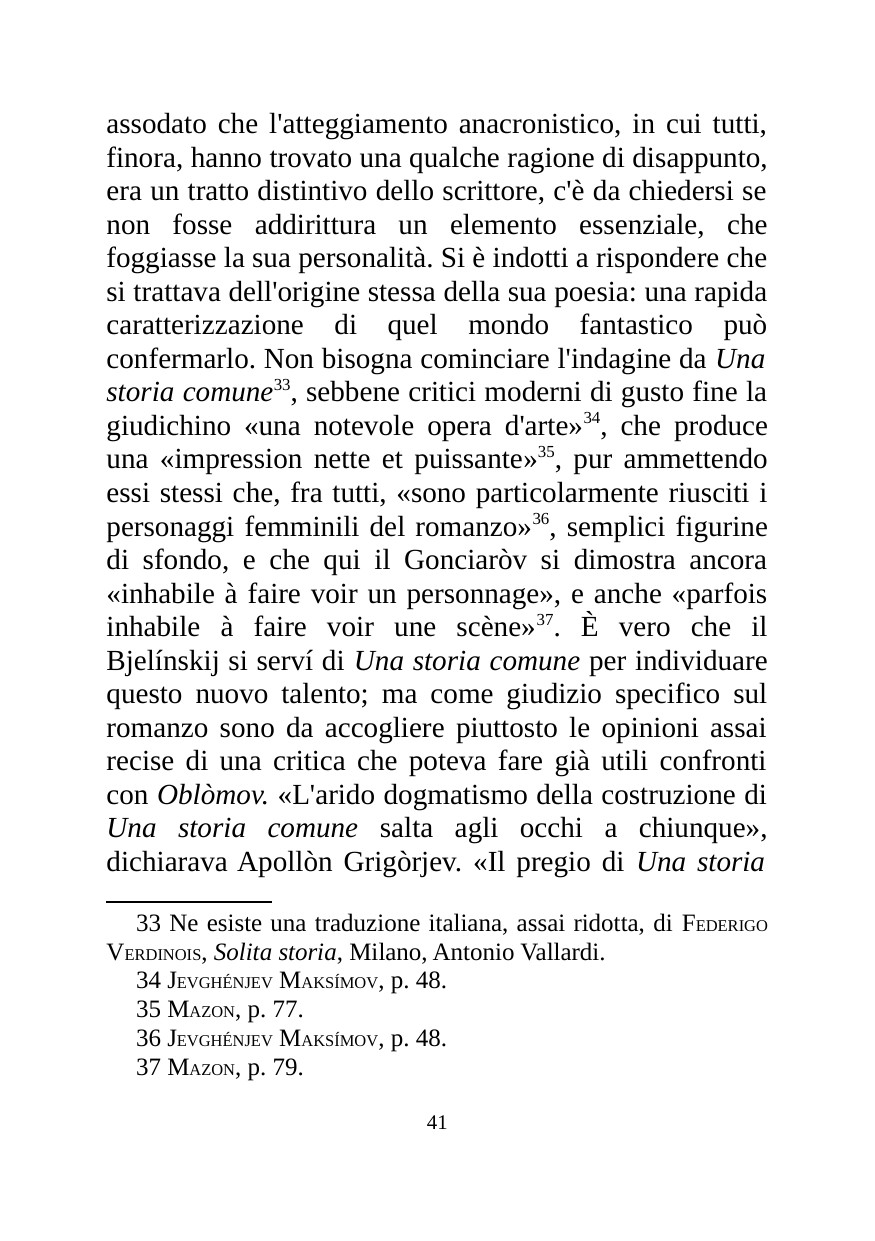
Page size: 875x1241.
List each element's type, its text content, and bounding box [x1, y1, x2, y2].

text Mazon, p. 77. [106, 994, 768, 1023]
text Mazon, p. 79. [106, 1052, 768, 1080]
text «In contrapposto alla maggioranza degli scrittori del quinto decennio del secolo», notava già il Venghèrov, «il Gonciaròv discendeva da una famiglia molto agiata di mercanti». Il Mazon, poi, per spiegare come mai, «si les problèmes religieux et philosophiques n'ont point sollicité Gontcharov, les questions sociales et politiques n'aient pas eu pour lui plus d'attrait», ebbe a osservare che «l'on ne peut s'empêcher de reconnaître dans l'atonie profonde dont il témoigne à l'égard de celles-ci l'influence de la vieille bourgeoisie de province, mi-marchande, mi-fonctionnaire, dont il est issu». E davvero, gli scrittori contemporanei del Gonciaròv che il Bielínskij avrebbe chiamato soggettivi, parziali, coscienti, insomma gli scrittori liberali, sono in massima parte d'origine nobiliare: infatti soltanto nelle aristocrazie, anelanti perché tali alla libertà, potevano diffondersi e trovare strenui difensori quelle idee. Pur vivendo accanto ad essi, in rapporti assai cordiali se non amichevoli, e pubblicando alcuni dei propri scritti nel medesimo «Sovreménnik», un abisso li separava da lui: essi vivevano delle loro rendite o del loro lavoro letterario, e perciò erano indipendenti e magari apertamente frondisti; lui era un alto impiegato dello Stato, che, per di piú, a due riprese, dal febbraio del 1856 al febbraio del 1860 e dal luglio del 1863 al dicembre del 1867, dovette esaminare e giudicare come censore l'attività dei suoi confratelli. Scrittori come il Ljeskòv e il Dostojevskij, in varie epoche e per varie ragioni, poterono esser chiamati, a torto o a ragione, reazionari; del Gonciaròv non si poté dire neppure questo: la sua fu una situazione falsa perché anacronistica. Si spiega, perciò, come dovesse essere, in fondo, anacronistica anche la sua attività letteraria, rispetto ai problemi sempre attuali e appassionanti agitati dinanzi a un pubblico volubile ma generoso dagli scrittori soggettivi, parziali, coscienti. Il Turghénjev, per esempio, aveva una sensibilità quasi giornalistica per le grandi questioni da portare in discussione; e l'aiutava anche la rapidità con cui scriveva quei suoi romanzi, dei quali perfino gli avversari lodavano la perfezione formale. Il Gonciaròv, malgrado abbia poi voluto dare una spiegazione unitaria storico-sociale dei suoi romanzi, non aveva quell'istinto sicuro, e nemmeno la curiosità e il coraggio indispensabili. «Sans doute – afferma il Mazon – Histoire ordinaire ou Oblòmov sont des romans d'une haute portée sociale; mais cette qualité, on peut en être assuré, ne leur est venue que par surcroît; et ce ne sont point les cinq pages de conclusion d'Oblòmov, ni, moins encore, les laborieuses explications de Mieux tard que jamais, qui nous convaincront du contraire». Perciò di nessuno dei suoi tre romanzi si può dire, come, piú o meno, di tutti gli altri romanzi russi dell'Ottocento, che mettano francamente in scena la generazione che li vide comparire. In Una storia comune si dovrebbe vedere il contrasto di due generazioni, nell'opposizione dei due Adúevy, lo zio e il nipote; ma invece non compare se non «la medesima personalità in due momenti diversi»: «appunto dalla tendenza a opporre l'uno all'altro questi due momenti, a farne le premesse d'un sillogismo, sorge la storia comune – soltanto, l'autore non ha considerato la necessità d'una prospettiva storica per il disegno dell'evoluzione di ciascuno dei due personaggi principali», benché nei quindici o venti anni che li separavano la vita sociale russa, «malgrado tutti gli ostacoli, fosse notevolmente progredita»; «non ha fatto neppure un'allusione al mutare delle generazioni, alla lotta delle tradizioni che hanno fatto il loro tempo con le nuove correnti, a tutto ciò che crea l'inevitabile ed eterna differenza fra padri e figli»: «insomma, il Gonciaròv era fuori da ogni punto di vista storico quando scriveva questo romanzo». Anche in Oblòmov, Ilià Iljíc, mentre tutti, in quell'epoca, sono animati da spiriti di umanità e di progresso, sia pure col riserbo del Lavrétskij di Nido di nobili, dimostra col massimo candore d'essere «fino al midollo, per abitudini e per convinzioni, un fautore della servitú della gleba», mentre «è curiosa anche la coincidenza nei punti di vista di Oblòmov e di Gogol, preso come autore dei Passi scelti dalla corrispondenza con gli amici, riguardo all'istruzione popolare», ritenuta da tutt'e due prematura, e perciò dannosa. Ma se in Oblòmov si può ancora riuscire a scorgere, molto approssimativamente, seguendo la tarda interpretazione dell'autore, il periodo del «sonno» della società russa, è assai difficile, anzi quasi impossibile, vedere descritto nel Burrone il successivo periodo del «risveglio», giacché non è facile superare contraddizioni storiche come queste, esposte dal Maksímov: «Il periodo del risveglio, quando una parte considerevole della gioventú russa fu attirata nel nichilismo, quando apparvero i Marki Volòchovy con la loro negazione delle autorità celesti e terrene, è indubbiamente il settimo decennio del secolo. D'altra parte, non poche prove tangibili, basate sul contenuto del romanzo, possono essere addotte a conferma del fatto che nel romanzo è rappresentata l'epoca precedente la liberazione dei contadini, se non il quarto, in ogni modo il quinto decennio del secolo». Non c'è dubbio che proprio per questo spirito anacronistico alcuni critici, trascurando le inconseguenze e le intempestività, nell'opera del Gonciaròv apprezzarono il significato storico, tanto piú profondo quanto meno individuato nel tempo, mentre altri, invece di rimaner persuasi che quelli non erano «tre romanzi, ma uno», perché erano «tutti collegati con un solo filo, una sola idea continuata», pensavano come il Mazon: «Ce n'est point du développement ni de l'avenir de la société russe que Gontcharov a le souci: c'est de l'organisation de la vie particulière de quelques-uns, et de quelques-uns qui lui ressemblent singulièrement. Aussi la seule notion de progrès qui se dégage nettement de son œuvre est-elle celle d'un progrès strictement individualiste et utilitaire. Considéré par lui isolément, et vu surtout, à vrai dire, à travers son propre moi, l'homme l'intéresse, et il assemble pour celui-ci un petit nombre de vérités auxquelles il attache le plus grand prix. C'est ainsi que, n'étant ni politicien ni sociologue, il serait volontiers moraliste». Ma, assodato che l'atteggiamento anacronistico, in cui tutti, finora, hanno trovato una qualche ragione di disappunto, era un tratto distintivo dello scrittore, c'è da chiedersi se non fosse addirittura un elemento essenziale, che foggiasse la sua personalità. Si è indotti a rispondere che si trattava dell'origine stessa della sua poesia: una rapida caratterizzazione di quel mondo fantastico può confermarlo. Non bisogna cominciare l'indagine da Una storia comune, sebbene critici moderni di gusto fine la giudichino «una notevole opera d'arte», che produce una «impression nette et puissante», pur ammettendo essi stessi che, fra tutti, «sono particolarmente riusciti i personaggi femminili del romanzo», semplici figurine di sfondo, e che qui il Gonciaròv si dimostra ancora «inhabile à faire voir un personnage», e anche «parfois inhabile à faire voir une scène». È vero che il Bjelínskij si serví di Una storia comune per individuare questo nuovo talento; ma come giudizio specifico sul romanzo sono da accogliere piuttosto le opinioni assai recise di una critica che poteva fare già utili confronti con Oblòmov. «L'arido dogmatismo della costruzione di Una storia comune salta agli occhi a chiunque», dichiarava Apollòn Grigòrjev. «Il pregio di Una storia comune consiste nei diversi particolari elaborati artisticamente, e non nel complesso, che a chiunque, anche al lettore piú parziale, appare lo sviluppo sforzato d'un tema proposto prima». Nello stesso modo, il Písarev in quella trasformazione, quasi sempre accuratamente descritta, del personaggio romantico del nipote in quello aridamente pratico dello zio riconosceva soltanto una trama, uno schizzo di romanzo, la cui «povertà e poca finitezza» erano «mascherate dall'accuratezza della rifinitura esteriore». [106, 106, 768, 878]
text Ne esiste una traduzione italiana, assai ridotta, di Federigo Verdinois, Solita storia, Milano, Antonio Vallardi. [106, 908, 768, 965]
text Jevghénjev Maksímov, p. 48. [106, 965, 768, 994]
text Jevghénjev Maksímov, p. 48. [106, 1023, 768, 1052]
